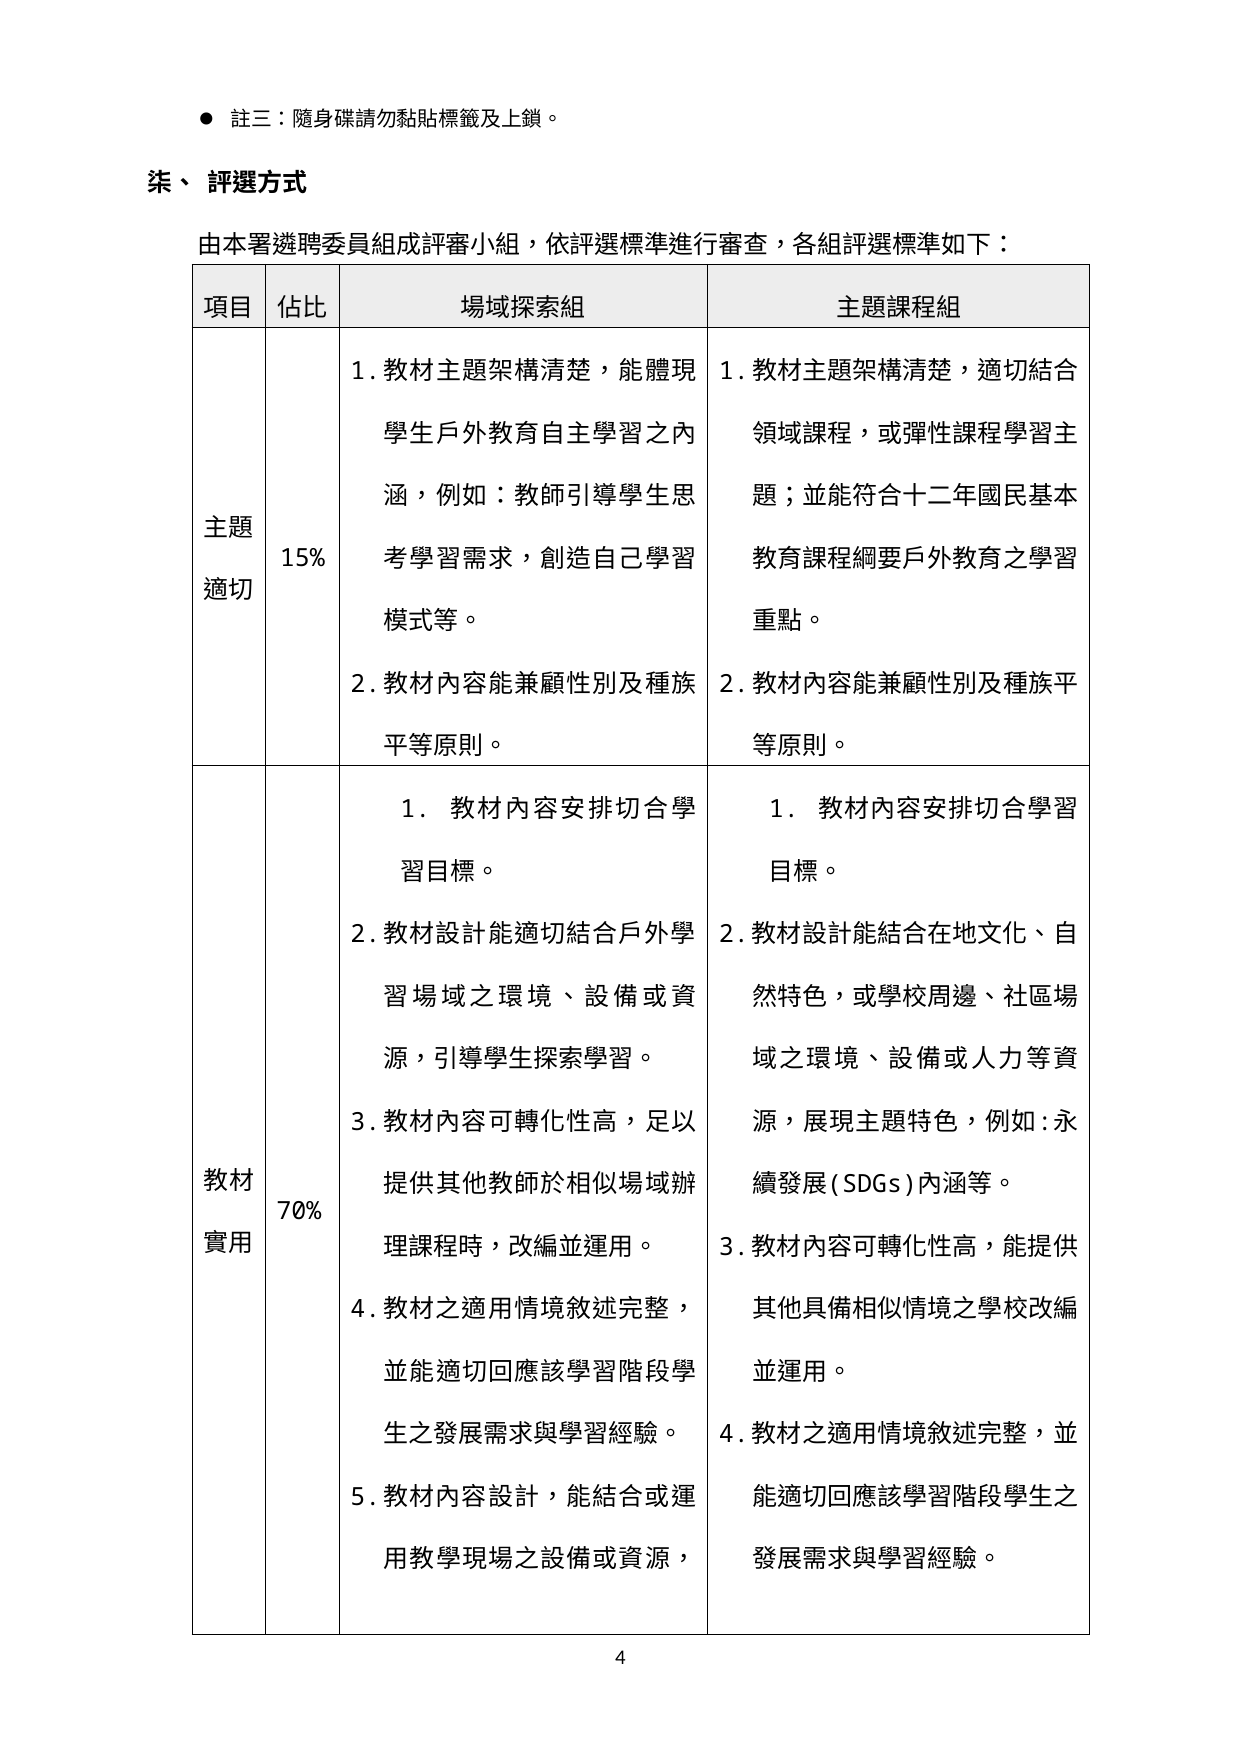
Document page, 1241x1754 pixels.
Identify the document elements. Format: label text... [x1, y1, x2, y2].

table_header 項目 [193, 265, 265, 327]
table_cell 教材內容安排切合學習目標。 教材設計能結合在地文化、自然特色，或學校周邊、社區場域之環境、設備或人力等資源，展現主題特色，例如:永續發展(SDGs)內涵等。 教材內容可轉化性高，能提供其他具備相似情境之學校改編並運用。 教材之適用情境敘述完整，並能適切回應該學習階段學生之發展需求與學習經驗。 教材內容設計，能結合或運用教學現場之設備或資源，促進學習成效。 教材可輔助教師進行教學活動，非取代教師教學。 教材具備創新思維，且能結合多元媒材，並引導學生深度思維與實踐。 [708, 766, 1089, 1633]
table_cell 15% [266, 328, 339, 765]
table_header 主題課程組 [708, 265, 1089, 327]
subtitle 評選方式 [148, 139, 1092, 201]
table_cell 主題適切 [193, 328, 265, 765]
table_header 佔比 [266, 265, 339, 327]
table_cell 教材主題架構清楚，能體現學生戶外教育自主學習之內涵，例如：教師引導學生思考學習需求，創造自己學習模式等。 教材內容能兼顧性別及種族平等原則。 [340, 328, 707, 765]
list 註三：隨身碟請勿黏貼標籤及上鎖。 [198, 76, 1092, 139]
table_cell 教材內容安排切合學習目標。 教材設計能適切結合戶外學習場域之環境、設備或資源，引導學生探索學習。 教材內容可轉化性高，足以提供其他教師於相似場域辦理課程時，改編並運用。 教材之適用情境敘述完整，並能適切回應該學習階段學生之發展需求與學習經驗。 教材內容設計，能結合或運用教學現場之設備或資源，促進學習成效。 教材可輔助教師進行教學活動，非取代教師教學。 教材具備創新思維，且能結合多元媒材，並引導學生深度思維與實踐。 [340, 766, 707, 1633]
table_header 場域探索組 [340, 265, 707, 327]
text 由本署遴聘委員組成評審小組，依評選標準進行審查，各組評選標準如下： [198, 201, 1092, 264]
table_cell 70% [266, 766, 339, 1633]
table_cell 教材主題架構清楚，適切結合領域課程，或彈性課程學習主題；並能符合十二年國民基本教育課程綱要戶外教育之學習重點。 教材內容能兼顧性別及種族平等原則。 [708, 328, 1089, 765]
table_cell 教材實用 [193, 766, 265, 1633]
